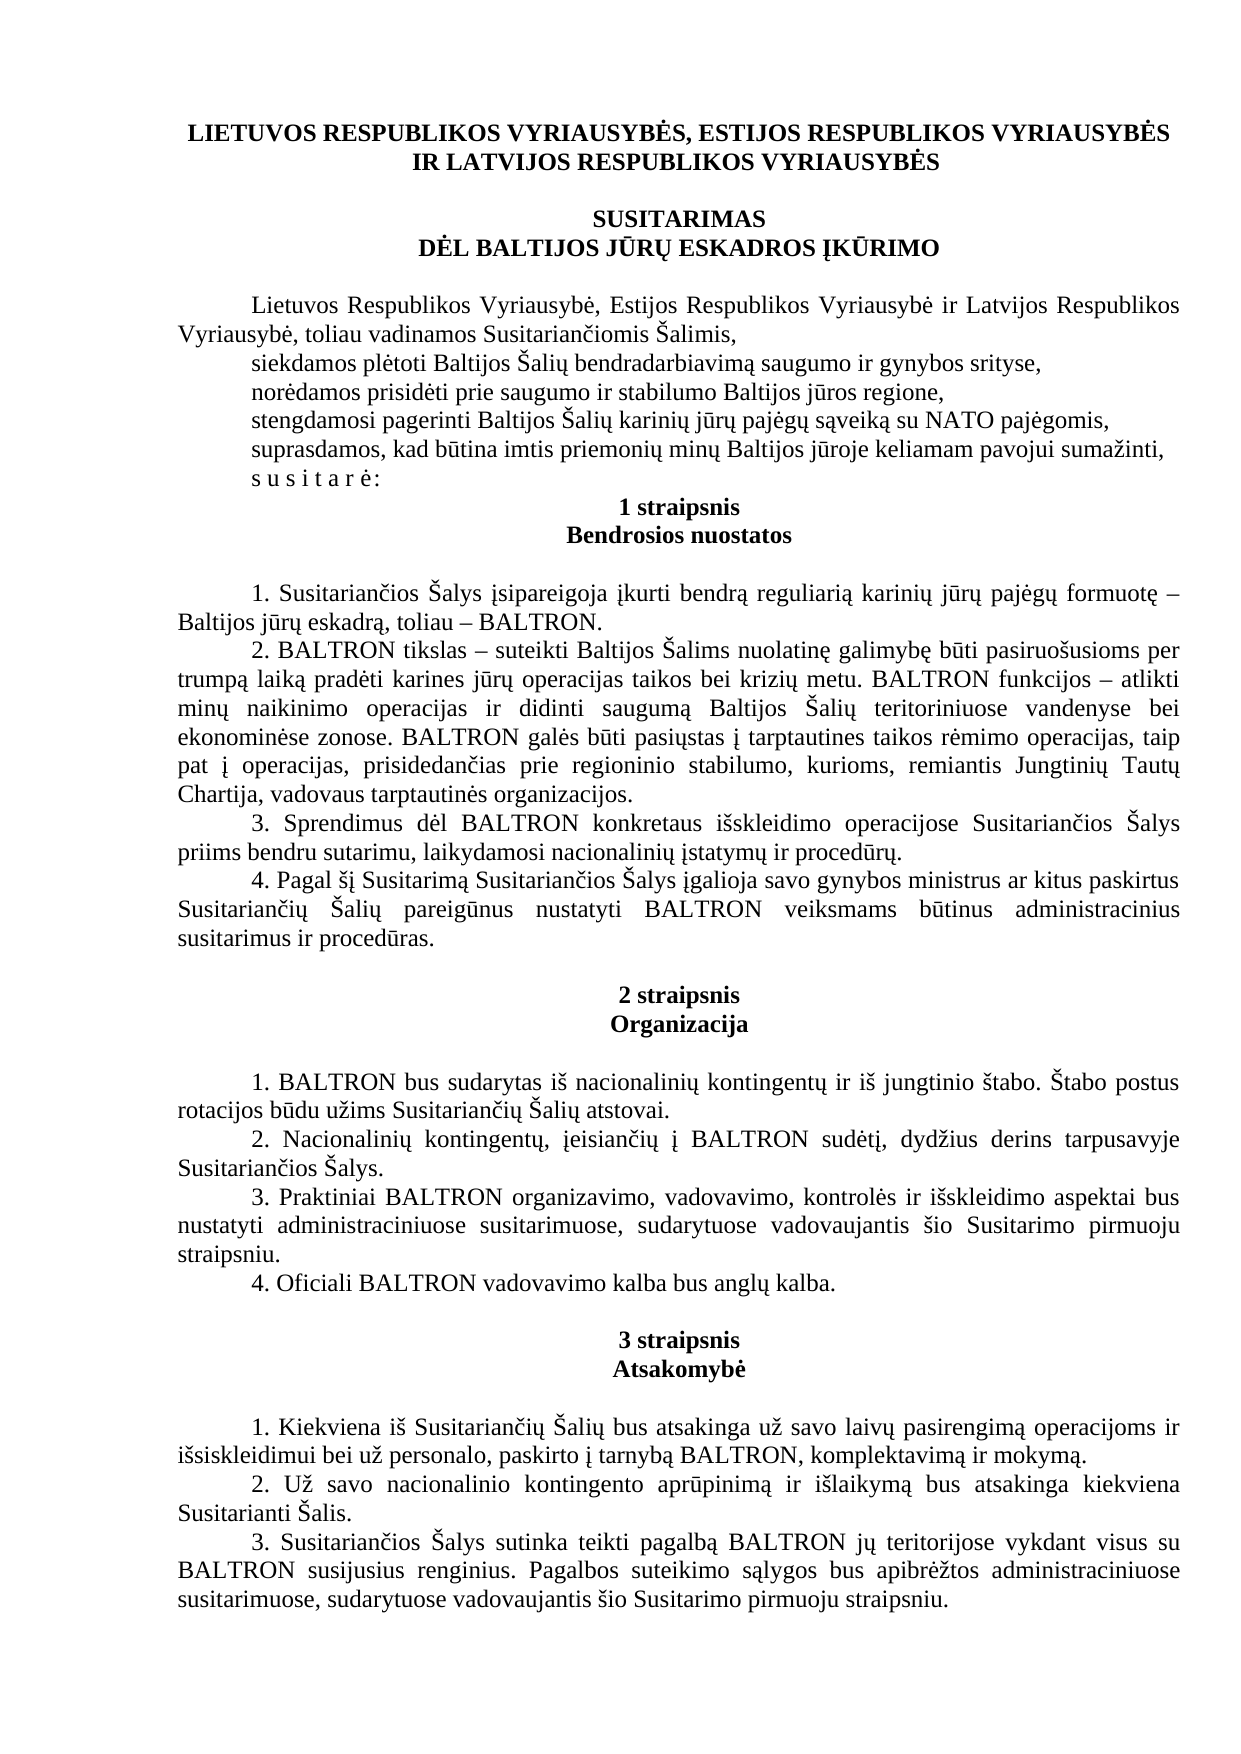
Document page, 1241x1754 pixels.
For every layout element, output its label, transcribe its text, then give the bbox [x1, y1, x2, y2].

text 3. Sprendimus dėl BALTRON konkretaus išskleidimo operacijose Susitariančios Šalys priims bendru sutarimu, laikydamosi nacionalinių įstatymų ir procedūrų. [177, 808, 1181, 866]
text Atsakomybė [177, 1354, 1181, 1383]
text DĖL BALTIJOS JŪRŲ ESKADROS ĮKŪRIMO [177, 233, 1181, 262]
text stengdamosi pagerinti Baltijos Šalių karinių jūrų pajėgų sąveiką su NATO pajėgomis, [177, 406, 1181, 434]
text Organizacija [177, 1009, 1181, 1038]
text 3 straipsnis [177, 1326, 1181, 1354]
text norėdamos prisidėti prie saugumo ir stabilumo Baltijos jūros regione, [177, 377, 1181, 406]
text 1. Susitariančios Šalys įsipareigoja įkurti bendrą reguliarią karinių jūrų pajėgų formuotę – Baltijos jūrų eskadrą, toliau – BALTRON. [177, 578, 1181, 636]
text 2. Už savo nacionalinio kontingento aprūpinimą ir išlaikymą bus atsakinga kiekviena Susitarianti Šalis. [177, 1469, 1181, 1527]
text susitarė: [177, 463, 1181, 492]
text 1. BALTRON bus sudarytas iš nacionalinių kontingentų ir iš jungtinio štabo. Štabo postus rotacijos būdu užims Susitariančių Šalių atstovai. [177, 1067, 1181, 1124]
text 2. BALTRON tikslas – suteikti Baltijos Šalims nuolatinę galimybę būti pasiruošusioms per trumpą laiką pradėti karines jūrų operacijas taikos bei krizių metu. BALTRON funkcijos – atlikti minų naikinimo operacijas ir didinti saugumą Baltijos Šalių teritoriniuose vandenyse bei ekonominėse zonose. BALTRON galės būti pasiųstas į tarptautines taikos rėmimo operacijas, taip pat į operacijas, prisidedančias prie regioninio stabilumo, kurioms, remiantis Jungtinių Tautų Chartija, vadovaus tarptautinės organizacijos. [177, 636, 1181, 808]
text 3. Praktiniai BALTRON organizavimo, vadovavimo, kontrolės ir išskleidimo aspektai bus nustatyti administraciniuose susitarimuose, sudarytuose vadovaujantis šio Susitarimo pirmuoju straipsniu. [177, 1182, 1181, 1268]
text 1. Kiekviena iš Susitariančių Šalių bus atsakinga už savo laivų pasirengimą operacijoms ir išsiskleidimui bei už personalo, paskirto į tarnybą BALTRON, komplektavimą ir mokymą. [177, 1412, 1181, 1469]
text 2 straipsnis [177, 981, 1181, 1009]
text 4. Pagal šį Susitarimą Susitariančios Šalys įgalioja savo gynybos ministrus ar kitus paskirtus Susitariančių Šalių pareigūnus nustatyti BALTRON veiksmams būtinus administracinius susitarimus ir procedūras. [177, 866, 1181, 952]
text 4. Oficiali BALTRON vadovavimo kalba bus anglų kalba. [177, 1268, 1181, 1297]
text 2. Nacionalinių kontingentų, įeisiančių į BALTRON sudėtį, dydžius derins tarpusavyje Susitariančios Šalys. [177, 1124, 1181, 1182]
text SUSITARIMAS [177, 204, 1181, 233]
text siekdamos plėtoti Baltijos Šalių bendradarbiavimą saugumo ir gynybos srityse, [177, 348, 1181, 377]
text Bendrosios nuostatos [177, 521, 1181, 549]
text 1 straipsnis [177, 492, 1181, 521]
text 3. Susitariančios Šalys sutinka teikti pagalbą BALTRON jų teritorijose vykdant visus su BALTRON susijusius renginius. Pagalbos suteikimo sąlygos bus apibrėžtos administraciniuose susitarimuose, sudarytuose vadovaujantis šio Susitarimo pirmuoju straipsniu. [177, 1527, 1181, 1613]
text LIETUVOS RESPUBLIKOS VYRIAUSYBĖS, ESTIJOS RESPUBLIKOS VYRIAUSYBĖS IR LATVIJOS RESPUBLIKOS VYRIAUSYBĖS [177, 118, 1181, 176]
text Lietuvos Respublikos Vyriausybė, Estijos Respublikos Vyriausybė ir Latvijos Respublikos Vyriausybė, toliau vadinamos Susitariančiomis Šalimis, [177, 291, 1181, 348]
text suprasdamos, kad būtina imtis priemonių minų Baltijos jūroje keliamam pavojui sumažinti, [177, 434, 1181, 463]
